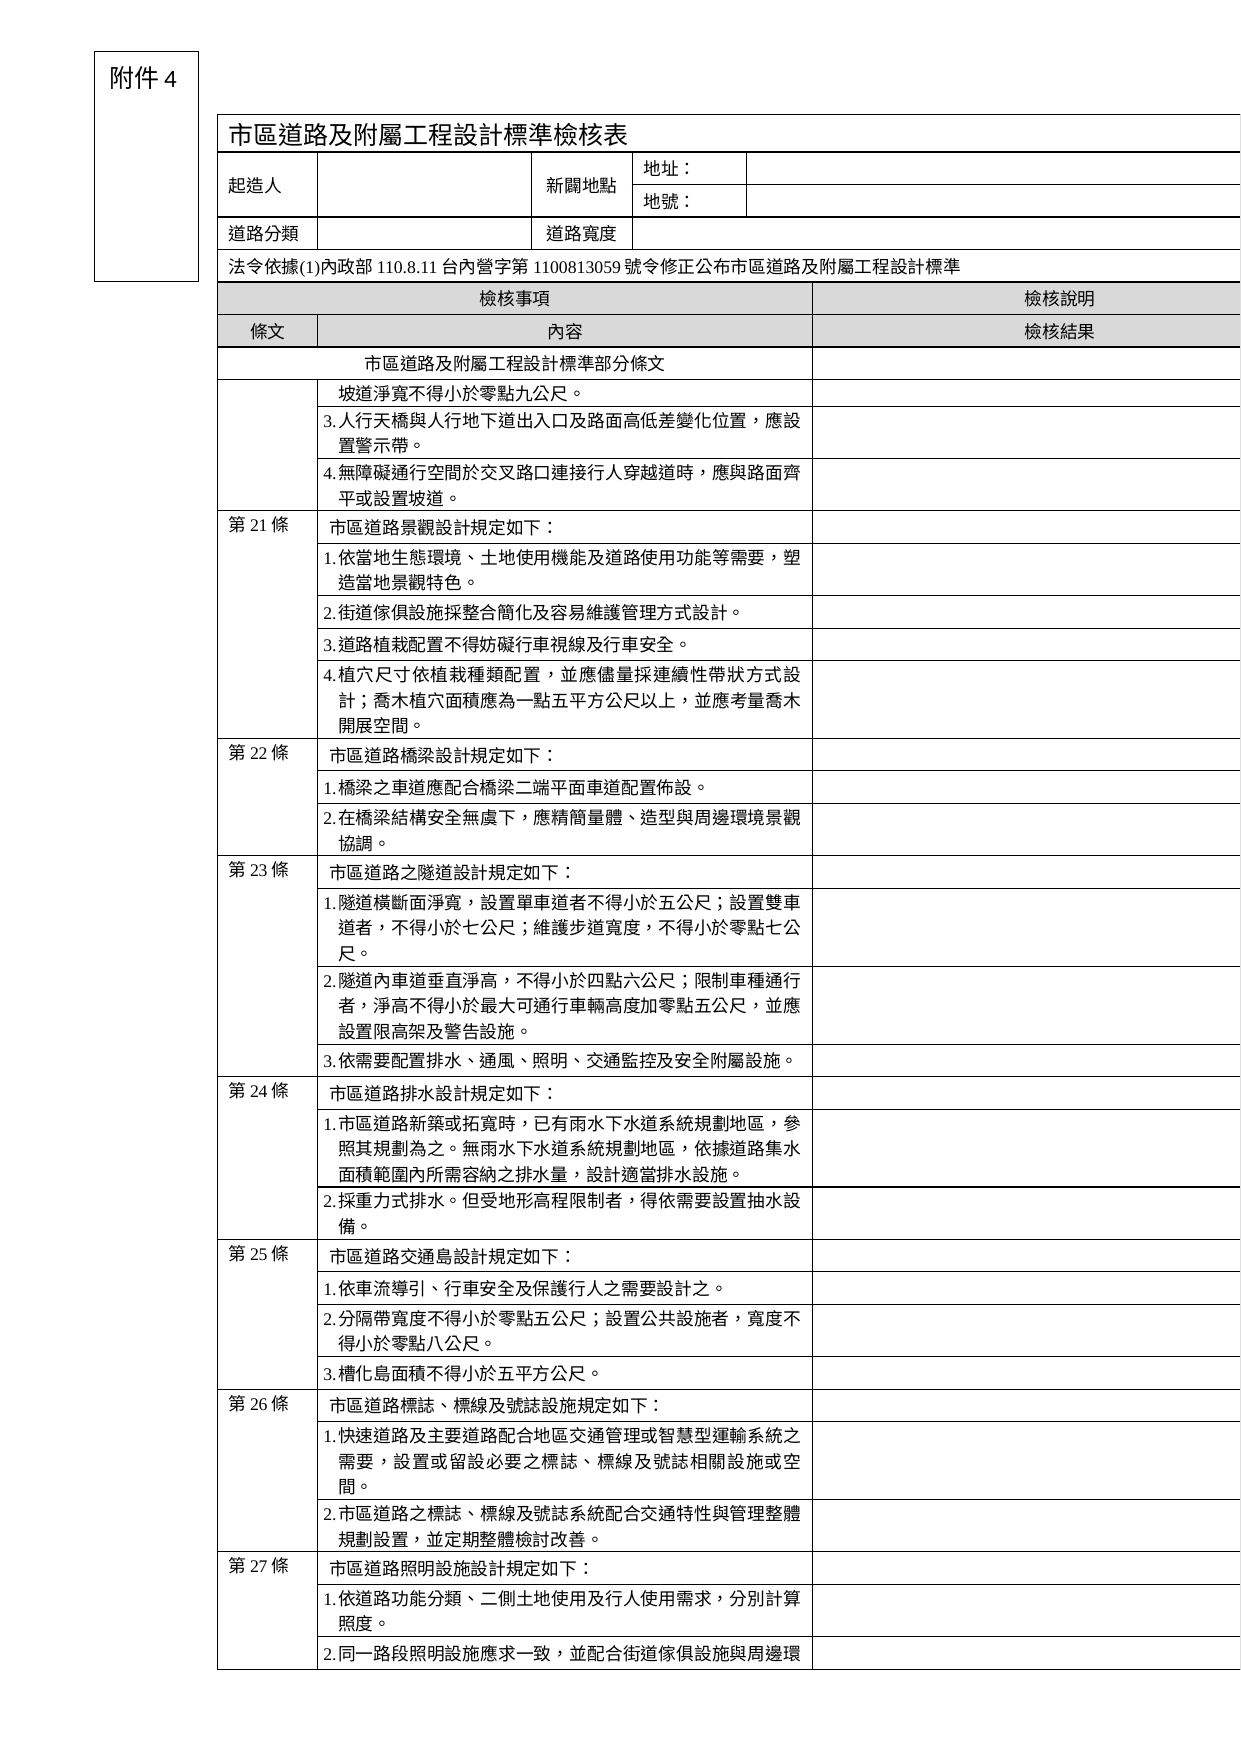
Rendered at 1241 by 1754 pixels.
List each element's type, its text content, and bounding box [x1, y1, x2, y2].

table_cell 無障礙通行空間於交叉路口連接行人穿越道時，應與路面齊平或設置坡道。 [318, 459, 812, 510]
table_cell [813, 661, 1240, 738]
table_cell 依當地生態環境、土地使用機能及道路使用功能等需要，塑造當地景觀特色。 [318, 544, 812, 595]
table_cell [813, 1272, 1240, 1304]
table_cell 市區道路之隧道設計規定如下： [318, 856, 812, 888]
table_cell 條文 [218, 315, 317, 346]
table_cell 檢核結果 [813, 315, 1240, 346]
table_cell 道路植栽配置不得妨礙行車視線及行車安全。 [318, 629, 812, 660]
table_cell [813, 596, 1240, 627]
table_cell [318, 218, 531, 249]
table_cell 依道路功能分類、二側土地使用及行人使用需求，分別計算照度。 [318, 1585, 812, 1636]
table_cell 第21條 [218, 511, 317, 738]
table_cell 依需要配置排水、通風、照明、交通監控及安全附屬設施。 [318, 1045, 812, 1076]
table_cell [813, 1305, 1240, 1356]
table_cell [813, 889, 1240, 966]
table_cell 市區道路及附屬工程設計標準部分條文 [218, 348, 812, 379]
table_cell [813, 1585, 1240, 1636]
table_cell 法令依據(1)內政部110.8.11台內營字第1100813059號令修正公布市區道路及附屬工程設計標準 [218, 250, 1240, 281]
table_cell 市區道路排水設計規定如下： [318, 1077, 812, 1108]
table_cell 採重力式排水。但受地形高程限制者，得依需要設置抽水設備。 [318, 1188, 812, 1239]
table_cell [813, 511, 1240, 543]
table_cell 新闢地點 [532, 153, 632, 216]
table_cell 坡道淨寬不得小於零點九公尺。 [318, 380, 812, 406]
table_cell 橋梁之車道應配合橋梁二端平面車道配置佈設。 [318, 771, 812, 803]
table_cell 隧道內車道垂直淨高，不得小於四點六公尺；限制車種通行者，淨高不得小於最大可通行車輛高度加零點五公尺，並應設置限高架及警告設施。 [318, 967, 812, 1043]
table_cell 起造人 [218, 153, 317, 216]
table_cell 市區道路照明設施設計規定如下： [318, 1552, 812, 1584]
table_cell [813, 1045, 1240, 1076]
table_header 市區道路及附屬工程設計標準檢核表 [218, 115, 1240, 151]
table_cell 分隔帶寬度不得小於零點五公尺；設置公共設施者，寬度不得小於零點八公尺。 [318, 1305, 812, 1356]
table_cell [813, 380, 1240, 406]
table_cell [813, 1188, 1240, 1239]
table_cell [813, 1110, 1240, 1186]
table_cell 市區道路新築或拓寬時，已有雨水下水道系統規劃地區，參照其規劃為之。無雨水下水道系統規劃地區，依據道路集水面積範圍內所需容納之排水量，設計適當排水設施。 [318, 1110, 812, 1186]
table_cell 檢核說明 [813, 283, 1240, 314]
table_cell 市區道路橋梁設計規定如下： [318, 739, 812, 770]
table_cell [747, 153, 1240, 184]
table_cell [813, 1390, 1240, 1421]
table_cell 植穴尺寸依植栽種類配置，並應儘量採連續性帶狀方式設計；喬木植穴面積應為一點五平方公尺以上，並應考量喬木開展空間。 [318, 661, 812, 738]
table_cell 檢核事項 [218, 283, 812, 314]
table_cell [813, 407, 1240, 458]
table_cell 第22條 [218, 739, 317, 855]
table_cell [813, 1422, 1240, 1499]
table_cell 第23條 [218, 856, 317, 1076]
table_cell 第25條 [218, 1240, 317, 1388]
table_cell [813, 804, 1240, 855]
table_cell 市區道路之標誌、標線及號誌系統配合交通特性與管理整體規劃設置，並定期整體檢討改善。 [318, 1500, 812, 1551]
table_cell 道路分類 [218, 218, 317, 249]
table_cell [318, 153, 531, 216]
table_cell 同一路段照明設施應求一致，並配合街道傢俱設施與周邊環 [318, 1637, 812, 1668]
table_cell 市區道路標誌、標線及號誌設施規定如下： [318, 1390, 812, 1421]
table_cell 市區道路景觀設計規定如下： [318, 511, 812, 543]
table_cell [813, 1357, 1240, 1388]
table_cell [813, 967, 1240, 1043]
table_cell 第24條 [218, 1077, 317, 1239]
table_cell 街道傢俱設施採整合簡化及容易維護管理方式設計。 [318, 596, 812, 627]
table_cell 地址： [633, 153, 746, 184]
table_cell 地號： [633, 185, 746, 216]
table_cell [747, 185, 1240, 216]
table_cell [813, 771, 1240, 803]
table_cell 在橋梁結構安全無虞下，應精簡量體、造型與周邊環境景觀協調。 [318, 804, 812, 855]
table_cell [813, 856, 1240, 888]
table_cell 第27條 [218, 1552, 317, 1668]
table_cell [813, 1500, 1240, 1551]
table_cell [813, 739, 1240, 770]
table_cell 快速道路及主要道路配合地區交通管理或智慧型運輸系統之需要，設置或留設必要之標誌、標線及號誌相關設施或空間。 [318, 1422, 812, 1499]
table_cell [813, 348, 1240, 379]
table_cell 內容 [318, 315, 812, 346]
table_cell [813, 1077, 1240, 1108]
table_cell [813, 1240, 1240, 1271]
table_cell 第26條 [218, 1390, 317, 1551]
table_cell 人行天橋與人行地下道出入口及路面高低差變化位置，應設置警示帶。 [318, 407, 812, 458]
table_cell [633, 218, 1240, 249]
table_cell [813, 1637, 1240, 1668]
table_cell 市區道路交通島設計規定如下： [318, 1240, 812, 1271]
table_cell [813, 629, 1240, 660]
table_cell [813, 459, 1240, 510]
table_cell 道路寬度 [532, 218, 632, 249]
table_cell [218, 380, 317, 510]
table_cell 槽化島面積不得小於五平方公尺。 [318, 1357, 812, 1388]
table_cell [813, 1552, 1240, 1584]
table_cell [813, 544, 1240, 595]
table_cell 隧道橫斷面淨寬，設置單車道者不得小於五公尺；設置雙車道者，不得小於七公尺；維護步道寬度，不得小於零點七公尺。 [318, 889, 812, 966]
table_cell 依車流導引、行車安全及保護行人之需要設計之。 [318, 1272, 812, 1304]
